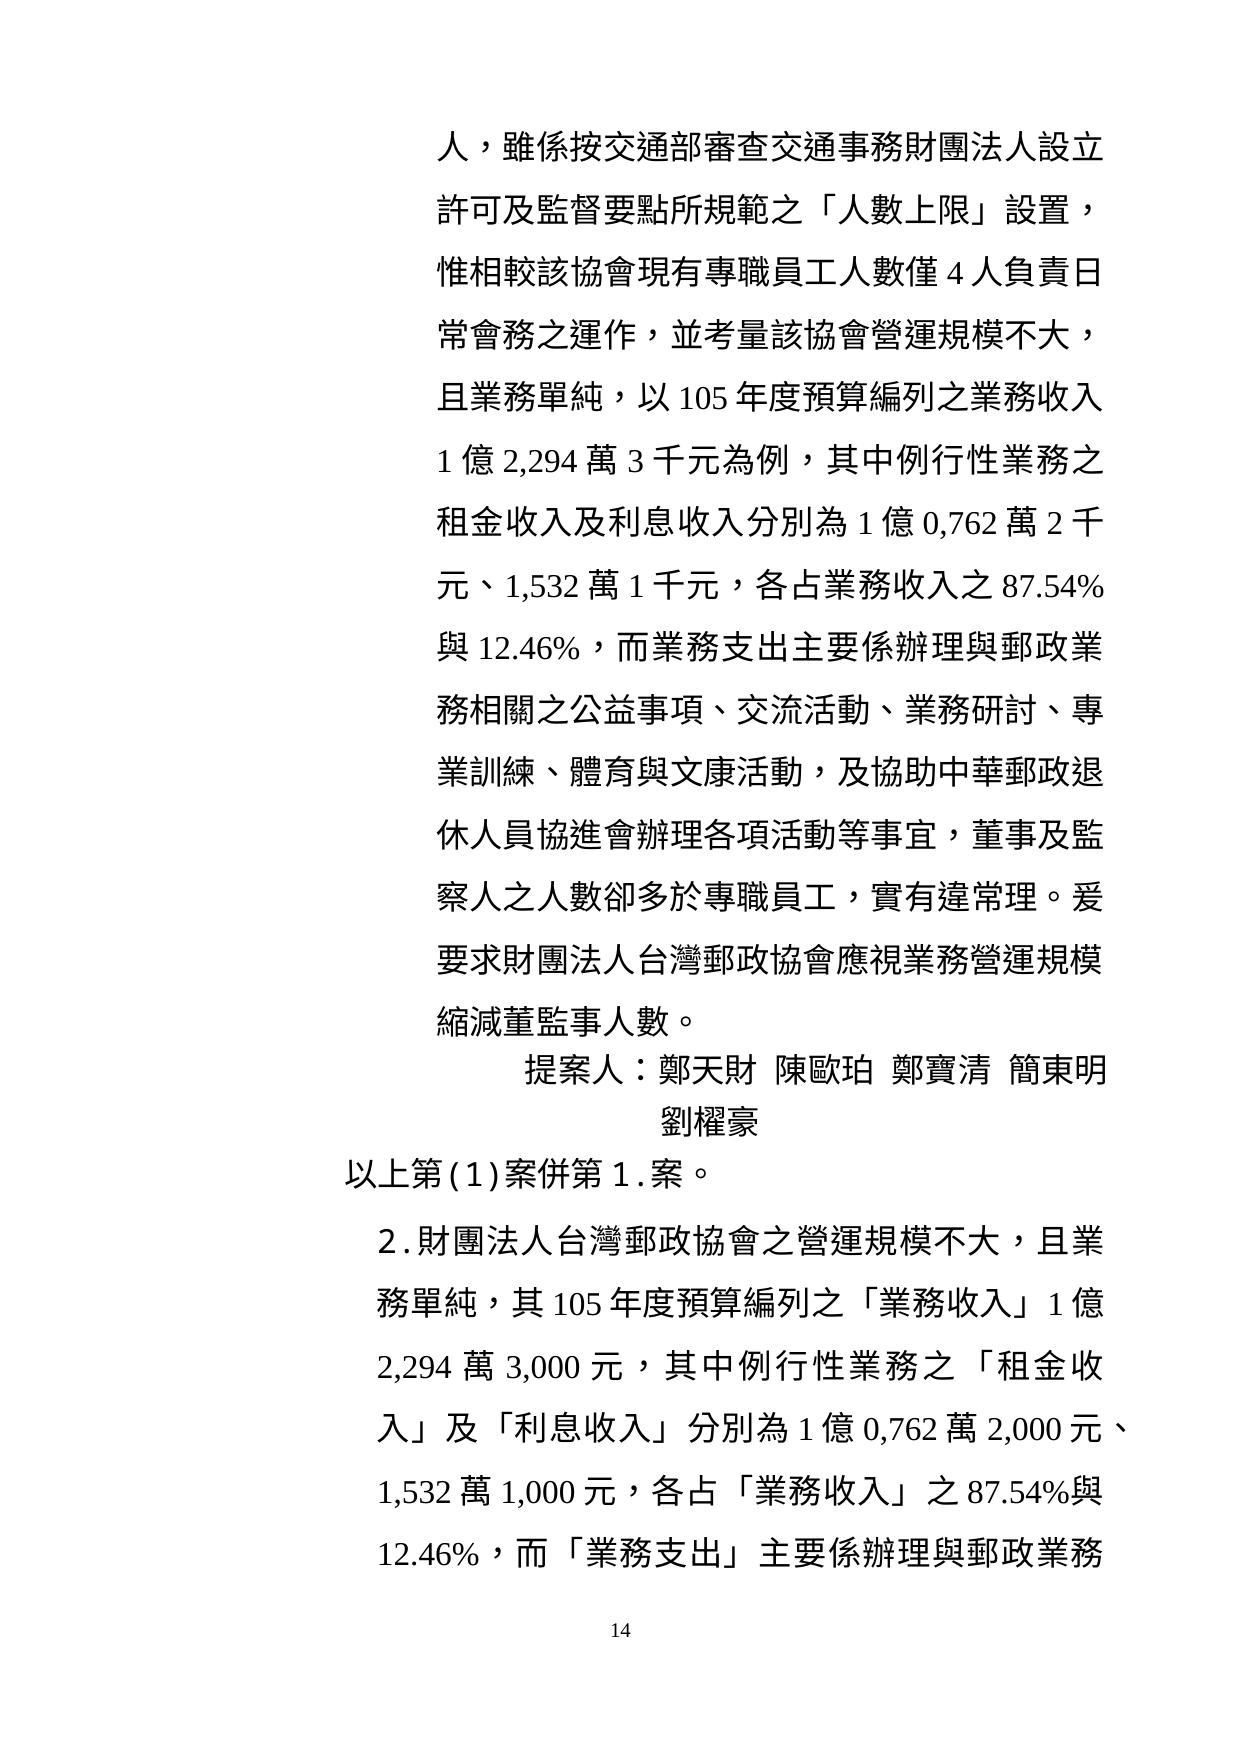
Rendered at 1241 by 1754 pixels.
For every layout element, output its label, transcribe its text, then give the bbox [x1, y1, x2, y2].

text 2.財團法人台灣郵政協會之營運規模不大，且業務單純，其105年度預算編列之「業務收入」1億2,294萬3,000元，其中例行性業務之「租金收入」及「利息收入」分別為1億0,762萬2,000元、1,532萬1,000元，各占「業務收入」之87.54%與12.46%，而「業務支出」主要係辦理與郵政業務相關之公益事項、交流活動、業務研討、專業訓練、體育與文康活動，及協助中華郵政退休人員協進會辦理各項活動等。另目前現有專任員工人數4人，然董監事人數卻高達20人，為專任員工的5倍，根本有違常理。且不論是董事或監察人均係由交通部就該部及中華郵政股份有限公司現職員工中選任，多數董監事之背景頗為相近，並無法透過董監事之不同專業背景，汲取不同領域之專業知識或外部資源，進而對經營績效產生助益，不利發揮正面監督效果。故建議財團法人台灣郵政協會之董監事人數應按比例核實刪減，至多為7至9人，應為妥適。 [377, 1197, 1104, 1572]
text (1)財團法人台灣郵政協會之董監事人數高達20人，雖係按交通部審查交通事務財團法人設立許可及監督要點所規範之「人數上限」設置，惟相較該協會現有專職員工人數僅4人負責日常會務之運作，並考量該協會營運規模不大，且業務單純，以105年度預算編列之業務收入1億2,294萬3千元為例，其中例行性業務之租金收入及利息收入分別為1億0,762萬2千元、1,532萬1千元，各占業務收入之87.54%與12.46%，而業務支出主要係辦理與郵政業務相關之公益事項、交流活動、業務研討、專業訓練、體育與文康活動，及協助中華郵政退休人員協進會辦理各項活動等事宜，董事及監察人之人數卻多於專職員工，實有違常理。爰要求財團法人台灣郵政協會應視業務營運規模，縮減董監事人數。 [386, 103, 1104, 1041]
text 提案人：鄭天財 陳歐珀 鄭寶清 簡東明劉櫂豪 [524, 1041, 1119, 1145]
text 以上第(1)案併第1.案。 [227, 1145, 1104, 1197]
